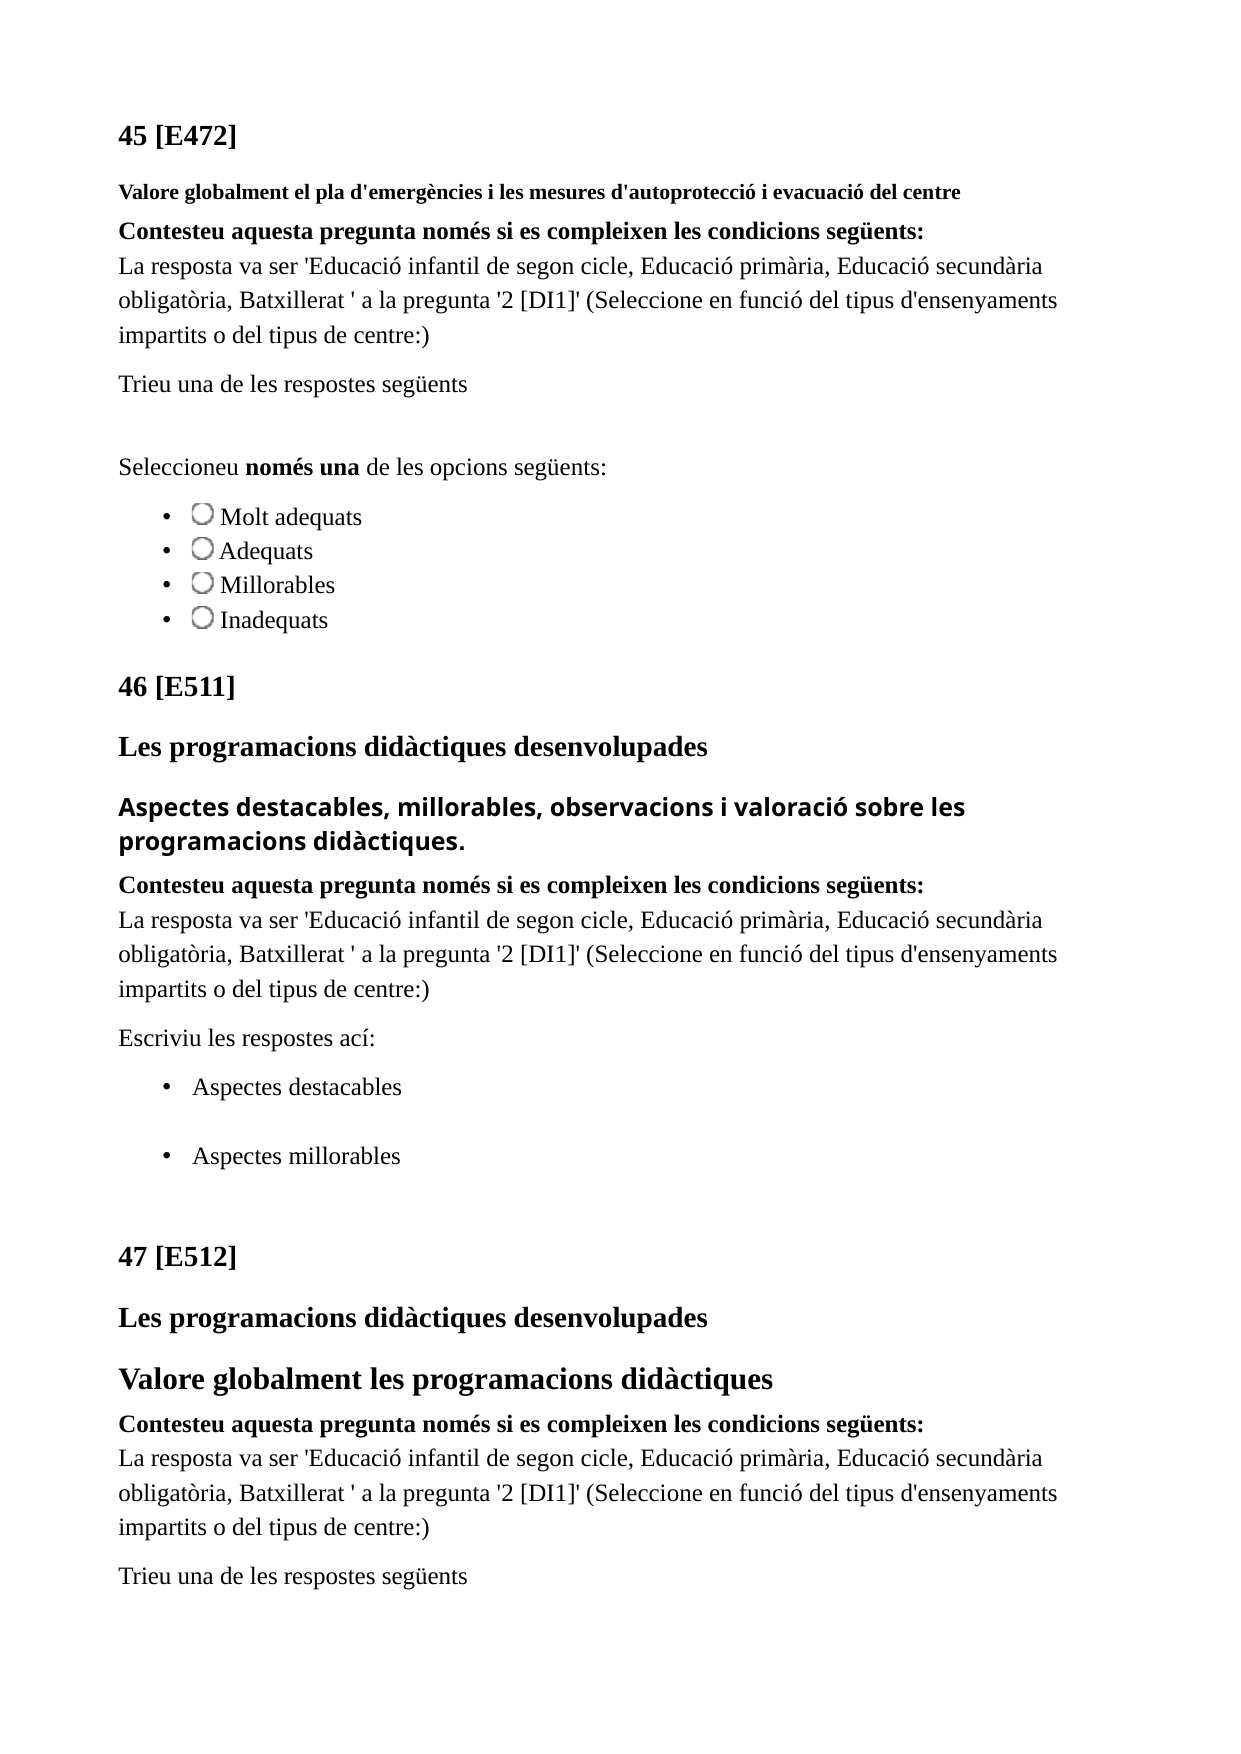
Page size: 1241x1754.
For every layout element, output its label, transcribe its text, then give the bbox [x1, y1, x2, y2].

picture [191, 503, 214, 525]
picture [191, 572, 214, 594]
list Adequats [162, 536, 1122, 565]
subtitle 46 [E511] [118, 669, 1122, 702]
text Trieu una de les respostes següents [118, 369, 1122, 398]
text Contesteu aquesta pregunta només si es compleixen les condicions següents: La resposta va ser 'Educació infantil de segon cicle, Educació primària, Educació secundària obligatòria, Batxillerat ' a la pregunta '2 [DI1]' (Seleccione en funció del tipus d'ensenyaments impartits o del tipus de centre:) [118, 1409, 1122, 1541]
subtitle Les programacions didàctiques desenvolupades [118, 1300, 1122, 1333]
subtitle 45 [E472] [118, 118, 1122, 152]
list Aspectes millorables [162, 1141, 1122, 1170]
picture [191, 537, 214, 560]
text Contesteu aquesta pregunta només si es compleixen les condicions següents: La resposta va ser 'Educació infantil de segon cicle, Educació primària, Educació secundària obligatòria, Batxillerat ' a la pregunta '2 [DI1]' (Seleccione en funció del tipus d'ensenyaments impartits o del tipus de centre:) [118, 871, 1122, 1003]
subtitle Valore globalment el pla d'emergències i les mesures d'autoprotecció i evacuació del centre [118, 179, 1122, 204]
subtitle Aspectes destacables, millorables, observacions i valoració sobre les programacions didàctiques. [118, 790, 1122, 858]
text Seleccioneu només una de les opcions següents: [118, 418, 1122, 481]
subtitle Valore globalment les programacions didàctiques [118, 1360, 1122, 1396]
list Molt adequats [162, 502, 1122, 530]
text Trieu una de les respostes següents [118, 1561, 1122, 1590]
list Inadequats [162, 605, 1122, 634]
list Aspectes destacables [162, 1072, 1122, 1101]
list Millorables [162, 571, 1122, 599]
picture [191, 606, 214, 629]
text Escriviu les respostes ací: [118, 1023, 1122, 1052]
subtitle 47 [E512] [118, 1239, 1122, 1273]
text Contesteu aquesta pregunta només si es compleixen les condicions següents: La resposta va ser 'Educació infantil de segon cicle, Educació primària, Educació secundària obligatòria, Batxillerat ' a la pregunta '2 [DI1]' (Seleccione en funció del tipus d'ensenyaments impartits o del tipus de centre:) [118, 216, 1122, 349]
subtitle Les programacions didàctiques desenvolupades [118, 729, 1122, 763]
